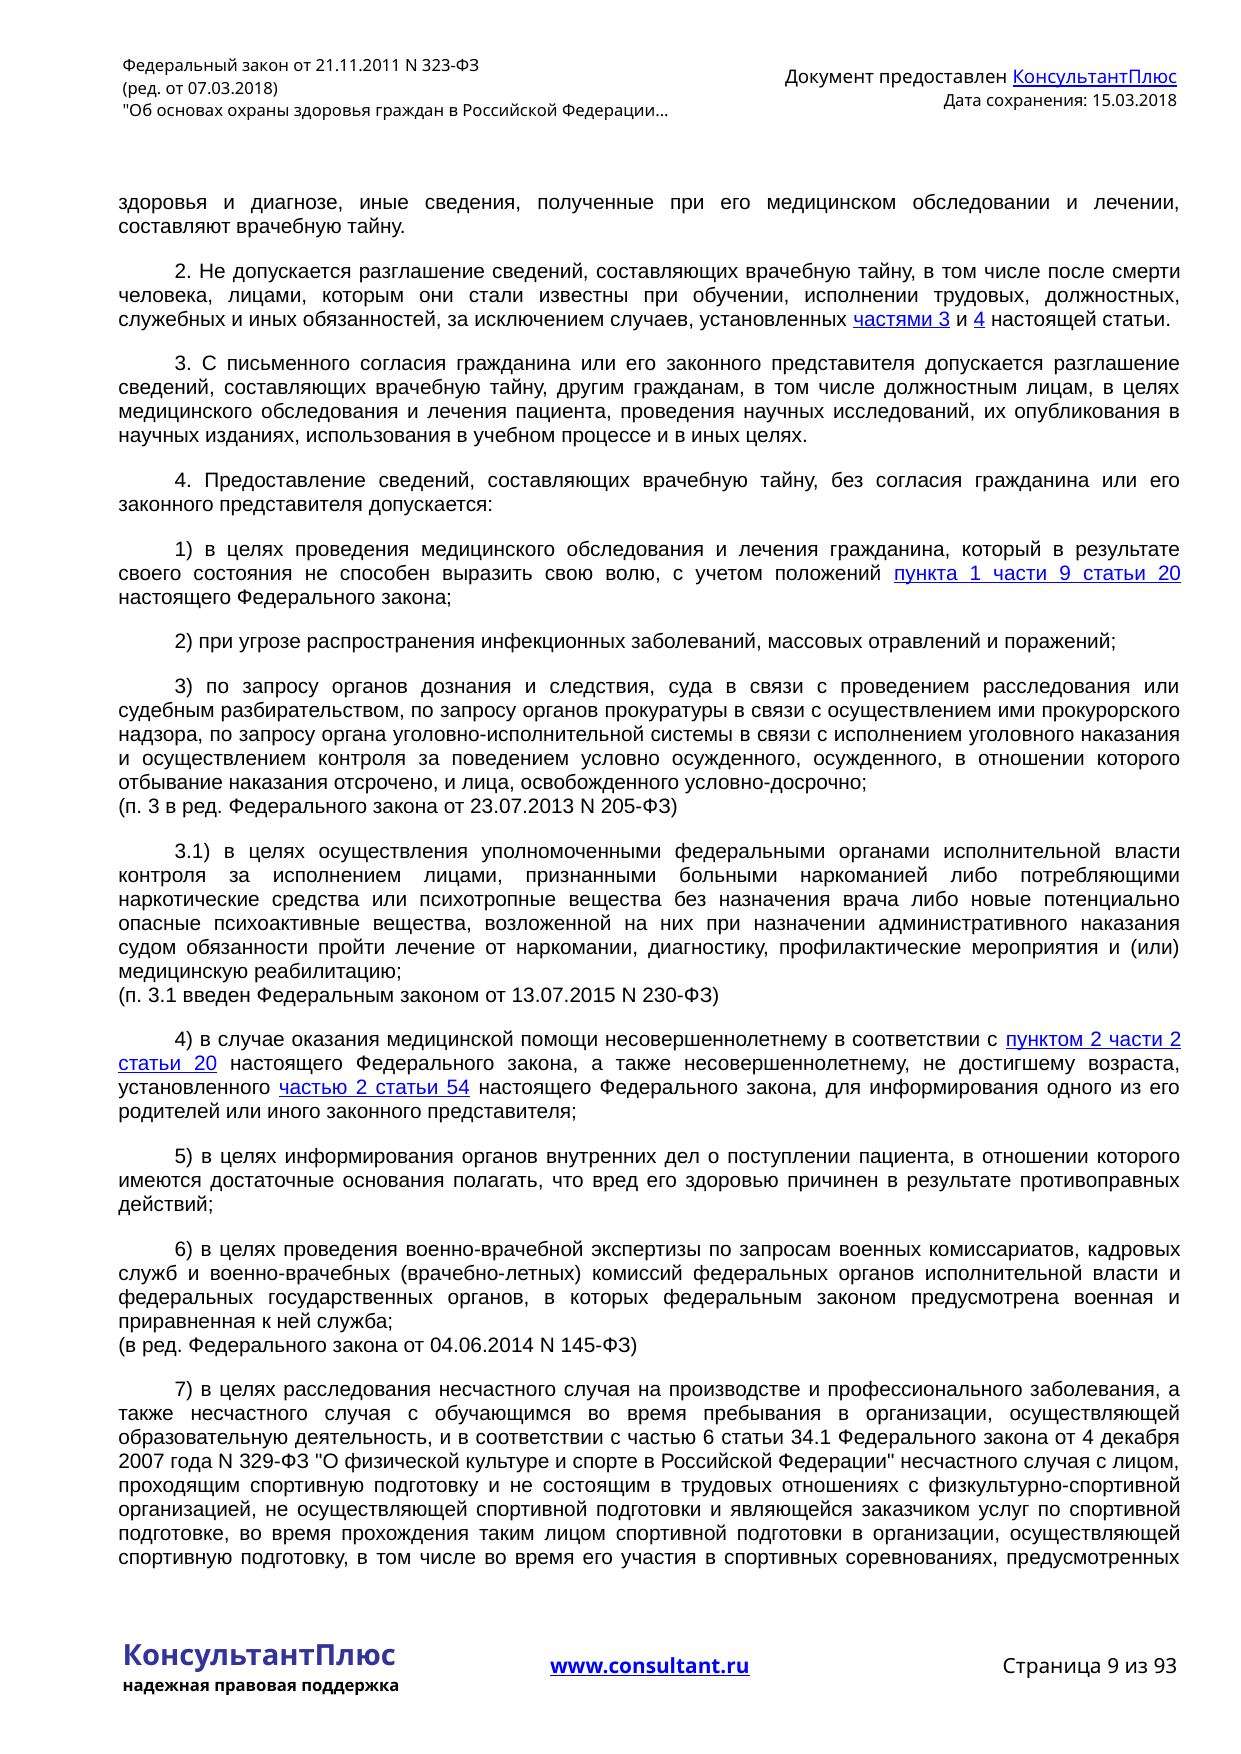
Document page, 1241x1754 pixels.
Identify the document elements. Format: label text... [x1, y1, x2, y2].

text 2. Не допускается разглашение сведений, составляющих врачебную тайну, в том числе после смерти человека, лицами, которым они стали известны при обучении, исполнении трудовых, должностных, служебных и иных обязанностей, за исключением случаев, установленных частями 3 и 4 настоящей статьи. [118, 258, 1181, 330]
text 3.1) в целях осуществления уполномоченными федеральными органами исполнительной власти контроля за исполнением лицами, признанными больными наркоманией либо потребляющими наркотические средства или психотропные вещества без назначения врача либо новые потенциально опасные психоактивные вещества, возложенной на них при назначении административного наказания судом обязанности пройти лечение от наркомании, диагностику, профилактические мероприятия и (или) медицинскую реабилитацию; [118, 839, 1181, 982]
text 1) в целях проведения медицинского обследования и лечения гражданина, который в результате своего состояния не способен выразить свою волю, с учетом положений пункта 1 части 9 статьи 20 настоящего Федерального закона; [118, 537, 1181, 608]
text 2) при угрозе распространения инфекционных заболеваний, массовых отравлений и поражений; [118, 629, 1181, 653]
text (п. 3 в ред. Федерального закона от 23.07.2013 N 205-ФЗ) [118, 794, 1181, 818]
text (п. 3.1 введен Федеральным законом от 13.07.2015 N 230-ФЗ) [118, 982, 1181, 1006]
text 5) в целях информирования органов внутренних дел о поступлении пациента, в отношении которого имеются достаточные основания полагать, что вред его здоровью причинен в результате противоправных действий; [118, 1144, 1181, 1216]
text 6) в целях проведения военно-врачебной экспертизы по запросам военных комиссариатов, кадровых служб и военно-врачебных (врачебно-летных) комиссий федеральных органов исполнительной власти и федеральных государственных органов, в которых федеральным законом предусмотрена военная и приравненная к ней служба; [118, 1237, 1181, 1332]
text 7) в целях расследования несчастного случая на производстве и профессионального заболевания, а также несчастного случая с обучающимся во время пребывания в организации, осуществляющей образовательную деятельность, и в соответствии с частью 6 статьи 34.1 Федерального закона от 4 декабря 2007 года N 329-ФЗ "О физической культуре и спорте в Российской Федерации" несчастного случая с лицом, проходящим спортивную подготовку и не состоящим в трудовых отношениях с физкультурно-спортивной организацией, не осуществляющей спортивной подготовки и являющейся заказчиком услуг по спортивной подготовке, во время прохождения таким лицом спортивной подготовки в организации, осуществляющей спортивную подготовку, в том числе во время его участия в спортивных соревнованиях, предусмотренных [118, 1377, 1181, 1569]
text 4. Предоставление сведений, составляющих врачебную тайну, без согласия гражданина или его законного представителя допускается: [118, 468, 1181, 516]
text 3. С письменного согласия гражданина или его законного представителя допускается разглашение сведений, составляющих врачебную тайну, другим гражданам, в том числе должностным лицам, в целях медицинского обследования и лечения пациента, проведения научных исследований, их опубликования в научных изданиях, использования в учебном процессе и в иных целях. [118, 351, 1181, 447]
text здоровья и диагнозе, иные сведения, полученные при его медицинском обследовании и лечении, составляют врачебную тайну. [118, 190, 1181, 238]
text 3) по запросу органов дознания и следствия, суда в связи с проведением расследования или судебным разбирательством, по запросу органов прокуратуры в связи с осуществлением ими прокурорского надзора, по запросу органа уголовно-исполнительной системы в связи с исполнением уголовного наказания и осуществлением контроля за поведением условно осужденного, осужденного, в отношении которого отбывание наказания отсрочено, и лица, освобожденного условно-досрочно; [118, 674, 1181, 794]
text (в ред. Федерального закона от 04.06.2014 N 145-ФЗ) [118, 1332, 1181, 1356]
text 4) в случае оказания медицинской помощи несовершеннолетнему в соответствии с пунктом 2 части 2 статьи 20 настоящего Федерального закона, а также несовершеннолетнему, не достигшему возраста, установленного частью 2 статьи 54 настоящего Федерального закона, для информирования одного из его родителей или иного законного представителя; [118, 1027, 1181, 1123]
